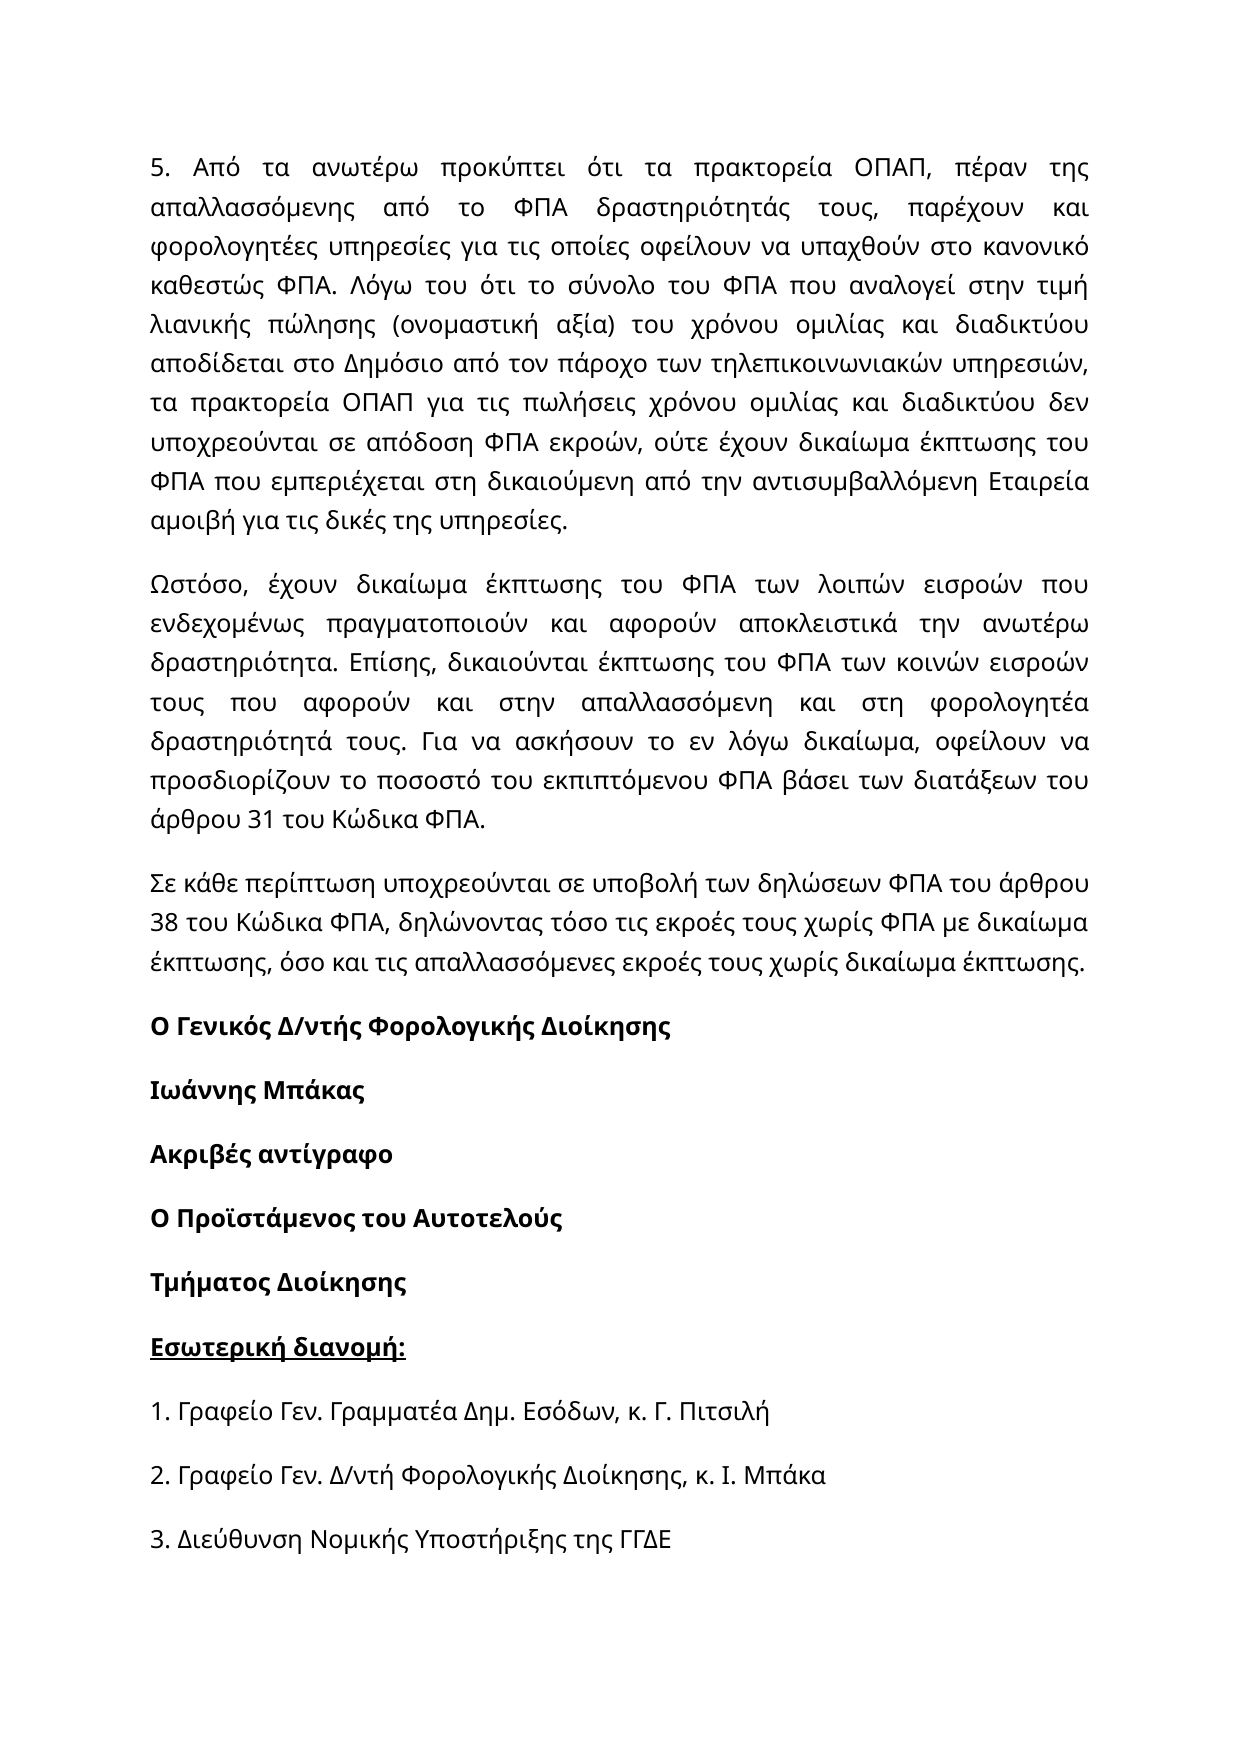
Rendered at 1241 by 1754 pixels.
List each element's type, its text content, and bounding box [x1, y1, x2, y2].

text Ιωάννης Μπάκας [150, 1072, 1090, 1107]
text Ωστόσο, έχουν δικαίωμα έκπτωσης του ΦΠΑ των λοιπών εισροών που ενδεχομένως πραγματοποιούν και αφορούν αποκλειστικά την ανωτέρω δραστηριότητα. Επίσης, δικαιούνται έκπτωσης του ΦΠΑ των κοινών εισροών τους που αφορούν και στην απαλλασσόμενη και στη φορολογητέα δραστηριότητά τους. Για να ασκήσουν το εν λόγω δικαίωμα, οφείλουν να προσδιορίζουν το ποσοστό του εκπιπτόμενου ΦΠΑ βάσει των διατάξεων του άρθρου 31 του Κώδικα ΦΠΑ. [150, 567, 1090, 836]
text Ακριβές αντίγραφο [150, 1137, 1090, 1171]
text 2. Γραφείο Γεν. Δ/ντή Φορολογικής Διοίκησης, κ. Ι. Μπάκα [150, 1457, 1090, 1492]
text Σε κάθε περίπτωση υποχρεούνται σε υποβολή των δηλώσεων ΦΠΑ του άρθρου 38 του Κώδικα ΦΠΑ, δηλώνοντας τόσο τις εκροές τους χωρίς ΦΠΑ με δικαίωμα έκπτωσης, όσο και τις απαλλασσόμενες εκροές τους χωρίς δικαίωμα έκπτωσης. [150, 866, 1090, 978]
text Τμήματος Διοίκησης [150, 1265, 1090, 1299]
text 1. Γραφείο Γεν. Γραμματέα Δημ. Εσόδων, κ. Γ. Πιτσιλή [150, 1393, 1090, 1427]
text Εσωτερική διανομή: [150, 1329, 1090, 1363]
text 3. Διεύθυνση Νομικής Υποστήριξης της ΓΓΔΕ [150, 1522, 1090, 1556]
text Ο Γενικός Δ/ντής Φορολογικής Διοίκησης [150, 1008, 1090, 1042]
text Ο Προϊστάμενος του Αυτοτελούς [150, 1201, 1090, 1235]
text 5. Από τα ανωτέρω προκύπτει ότι τα πρακτορεία ΟΠΑΠ, πέραν της απαλλασσόμενης από το ΦΠΑ δραστηριότητάς τους, παρέχουν και φορολογητέες υπηρεσίες για τις οποίες οφείλουν να υπαχθούν στο κανονικό καθεστώς ΦΠΑ. Λόγω του ότι το σύνολο του ΦΠΑ που αναλογεί στην τιμή λιανικής πώλησης (ονομαστική αξία) του χρόνου ομιλίας και διαδικτύου αποδίδεται στο Δημόσιο από τον πάροχο των τηλεπικοινωνιακών υπηρεσιών, τα πρακτορεία ΟΠΑΠ για τις πωλήσεις χρόνου ομιλίας και διαδικτύου δεν υποχρεούνται σε απόδοση ΦΠΑ εκροών, ούτε έχουν δικαίωμα έκπτωσης του ΦΠΑ που εμπεριέχεται στη δικαιούμενη από την αντισυμβαλλόμενη Εταιρεία αμοιβή για τις δικές της υπηρεσίες. [150, 150, 1090, 537]
